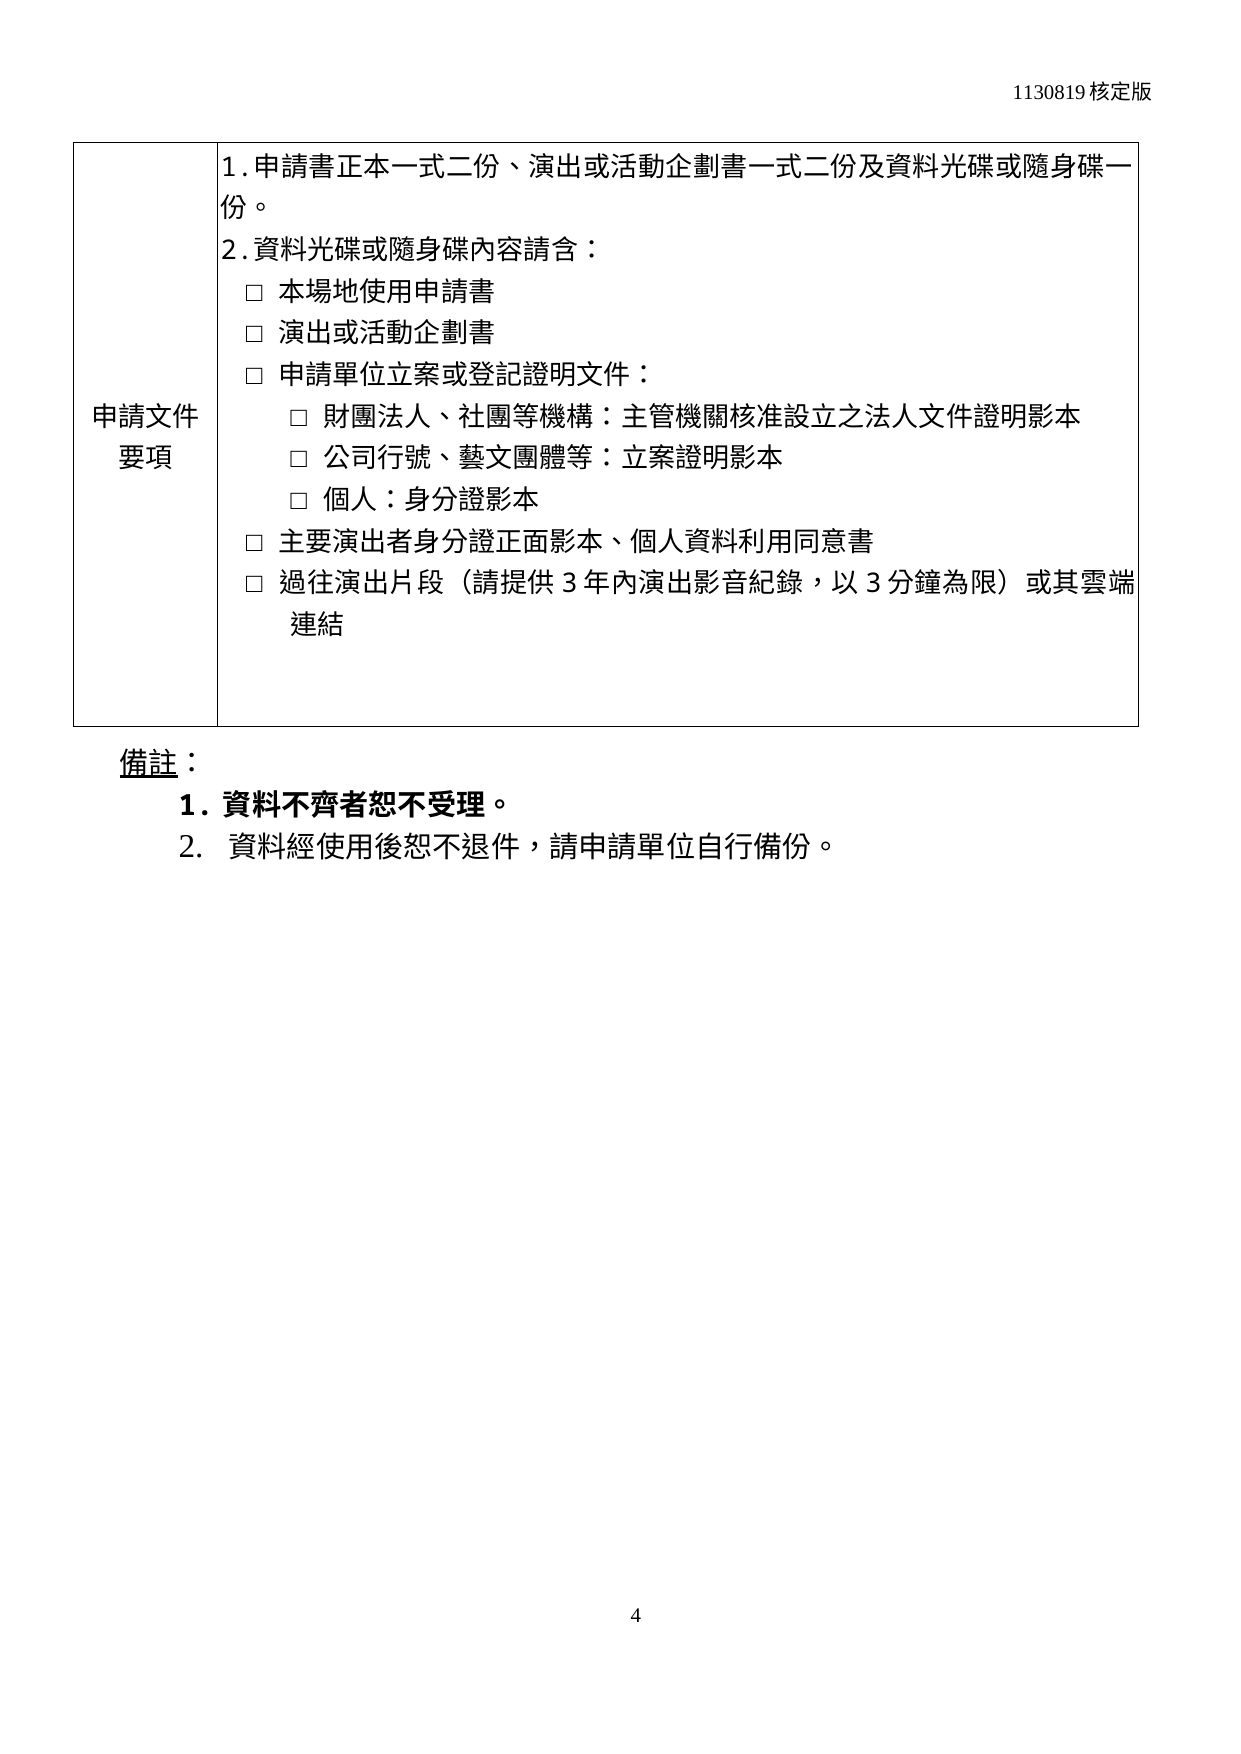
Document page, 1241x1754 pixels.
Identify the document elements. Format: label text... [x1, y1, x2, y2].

table_cell 1.申請書正本一式二份、演出或活動企劃書一式二份及資料光碟或隨身碟一份。 2.資料光碟或隨身碟內容請含： □ 本場地使用申請書 □ 演出或活動企劃書 □ 申請單位立案或登記證明文件： □ 財團法人、社團等機構：主管機關核准設立之法人文件證明影本 □ 公司行號、藝文團體等：立案證明影本 □ 個人：身分證影本 □ 主要演出者身分證正面影本、個人資料利用同意書 □ 過往演出片段（請提供3年內演出影音紀錄，以3分鐘為限）或其雲端連結 [218, 143, 1138, 726]
list 資料經使用後恕不退件，請申請單位自行備份。 [178, 824, 1152, 866]
list 資料不齊者恕不受理。 [178, 781, 1152, 824]
text 備註： [119, 740, 1152, 781]
table_cell 申請文件 要項 [74, 143, 217, 726]
